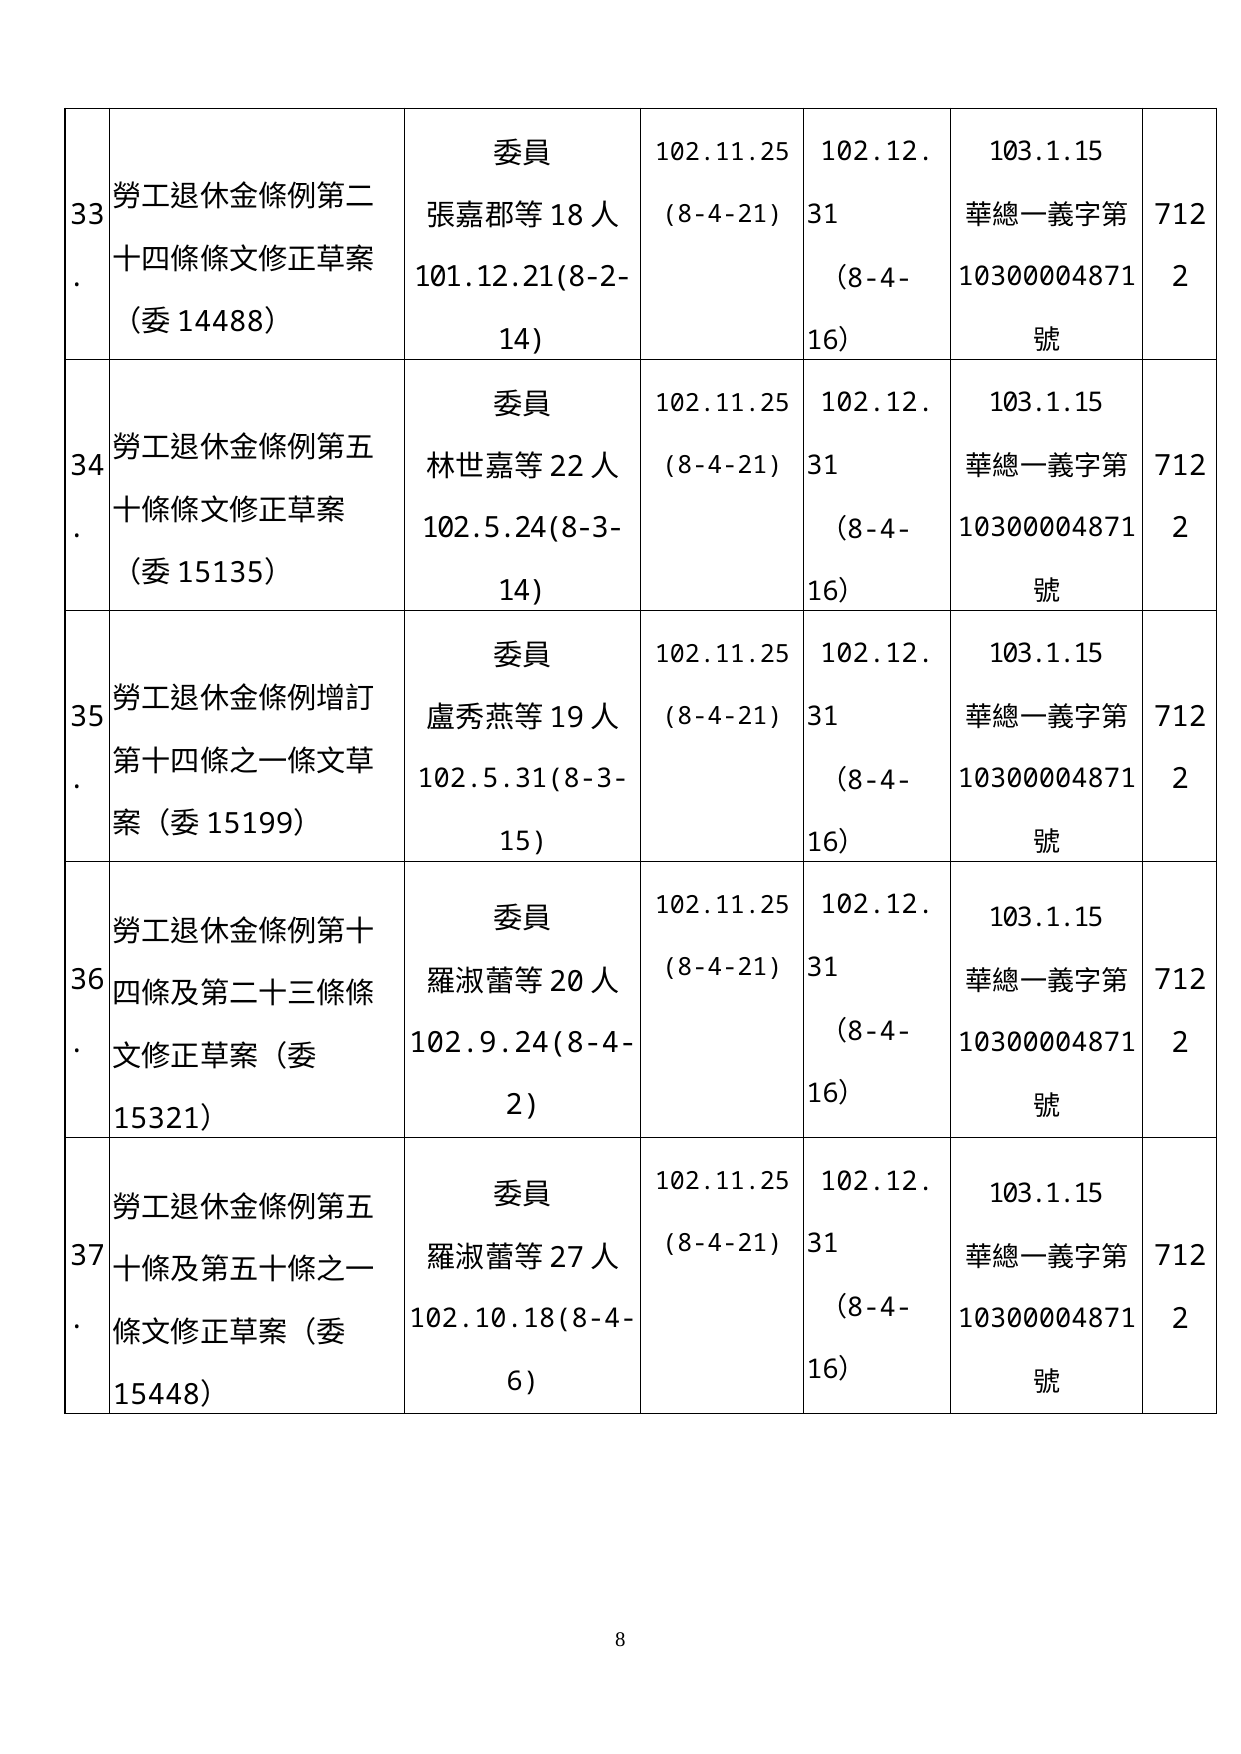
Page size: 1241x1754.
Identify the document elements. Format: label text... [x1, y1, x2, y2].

table_cell 7122 [1143, 1138, 1216, 1413]
table_cell 勞工退休金條例第五十條及第五十條之一條文修正草案（委15448） [110, 1138, 404, 1413]
table_cell 102.11.25 (8-4-21) [641, 1138, 803, 1413]
table_cell 7122 [1143, 360, 1216, 610]
table_cell 102.11.25 (8-4-21) [641, 862, 803, 1137]
table_cell 103.1.15 華總一義字第10300004871號 [951, 109, 1142, 359]
table_cell 102.11.25 (8-4-21) [641, 360, 803, 610]
table_cell 103.1.15 華總一義字第10300004871號 [951, 862, 1142, 1137]
table_cell 勞工退休金條例增訂第十四條之一條文草案（委15199） [110, 611, 404, 861]
table_cell 102.12.31 （8-4-16） [804, 862, 950, 1137]
table_cell 102.12.31 （8-4-16） [804, 611, 950, 861]
table_cell 102.12.31 （8-4-16） [804, 1138, 950, 1413]
table_cell 委員 羅淑蕾等27人102.10.18(8-4-6) [405, 1138, 640, 1413]
table_cell 102.11.25 (8-4-21) [641, 109, 803, 359]
table_cell 103.1.15 華總一義字第10300004871號 [951, 360, 1142, 610]
table_cell 102.11.25 (8-4-21) [641, 611, 803, 861]
table_cell [66, 1138, 109, 1413]
table_cell 委員 羅淑蕾等20人102.9.24(8-4-2) [405, 862, 640, 1137]
table_cell 102.12.31 （8-4-16） [804, 109, 950, 359]
table_cell 7122 [1143, 109, 1216, 359]
table_cell 103.1.15 華總一義字第10300004871號 [951, 611, 1142, 861]
table_cell 勞工退休金條例第二十四條條文修正草案（委14488） [110, 109, 404, 359]
table_cell 勞工退休金條例第五十條條文修正草案（委15135） [110, 360, 404, 610]
table_cell [66, 109, 109, 359]
table_cell 103.1.15 華總一義字第10300004871號 [951, 1138, 1142, 1413]
table_cell [66, 862, 109, 1137]
table_cell 7122 [1143, 611, 1216, 861]
table_cell [66, 360, 109, 610]
table_cell [66, 611, 109, 861]
table_cell 委員 林世嘉等22人102.5.24(8-3-14) [405, 360, 640, 610]
table_cell 委員 張嘉郡等18人101.12.21(8-2-14) [405, 109, 640, 359]
table_cell 委員 盧秀燕等19人102.5.31(8-3-15) [405, 611, 640, 861]
table_cell 7122 [1143, 862, 1216, 1137]
table_cell 102.12.31 （8-4-16） [804, 360, 950, 610]
table_cell 勞工退休金條例第十四條及第二十三條條文修正草案（委15321） [110, 862, 404, 1137]
